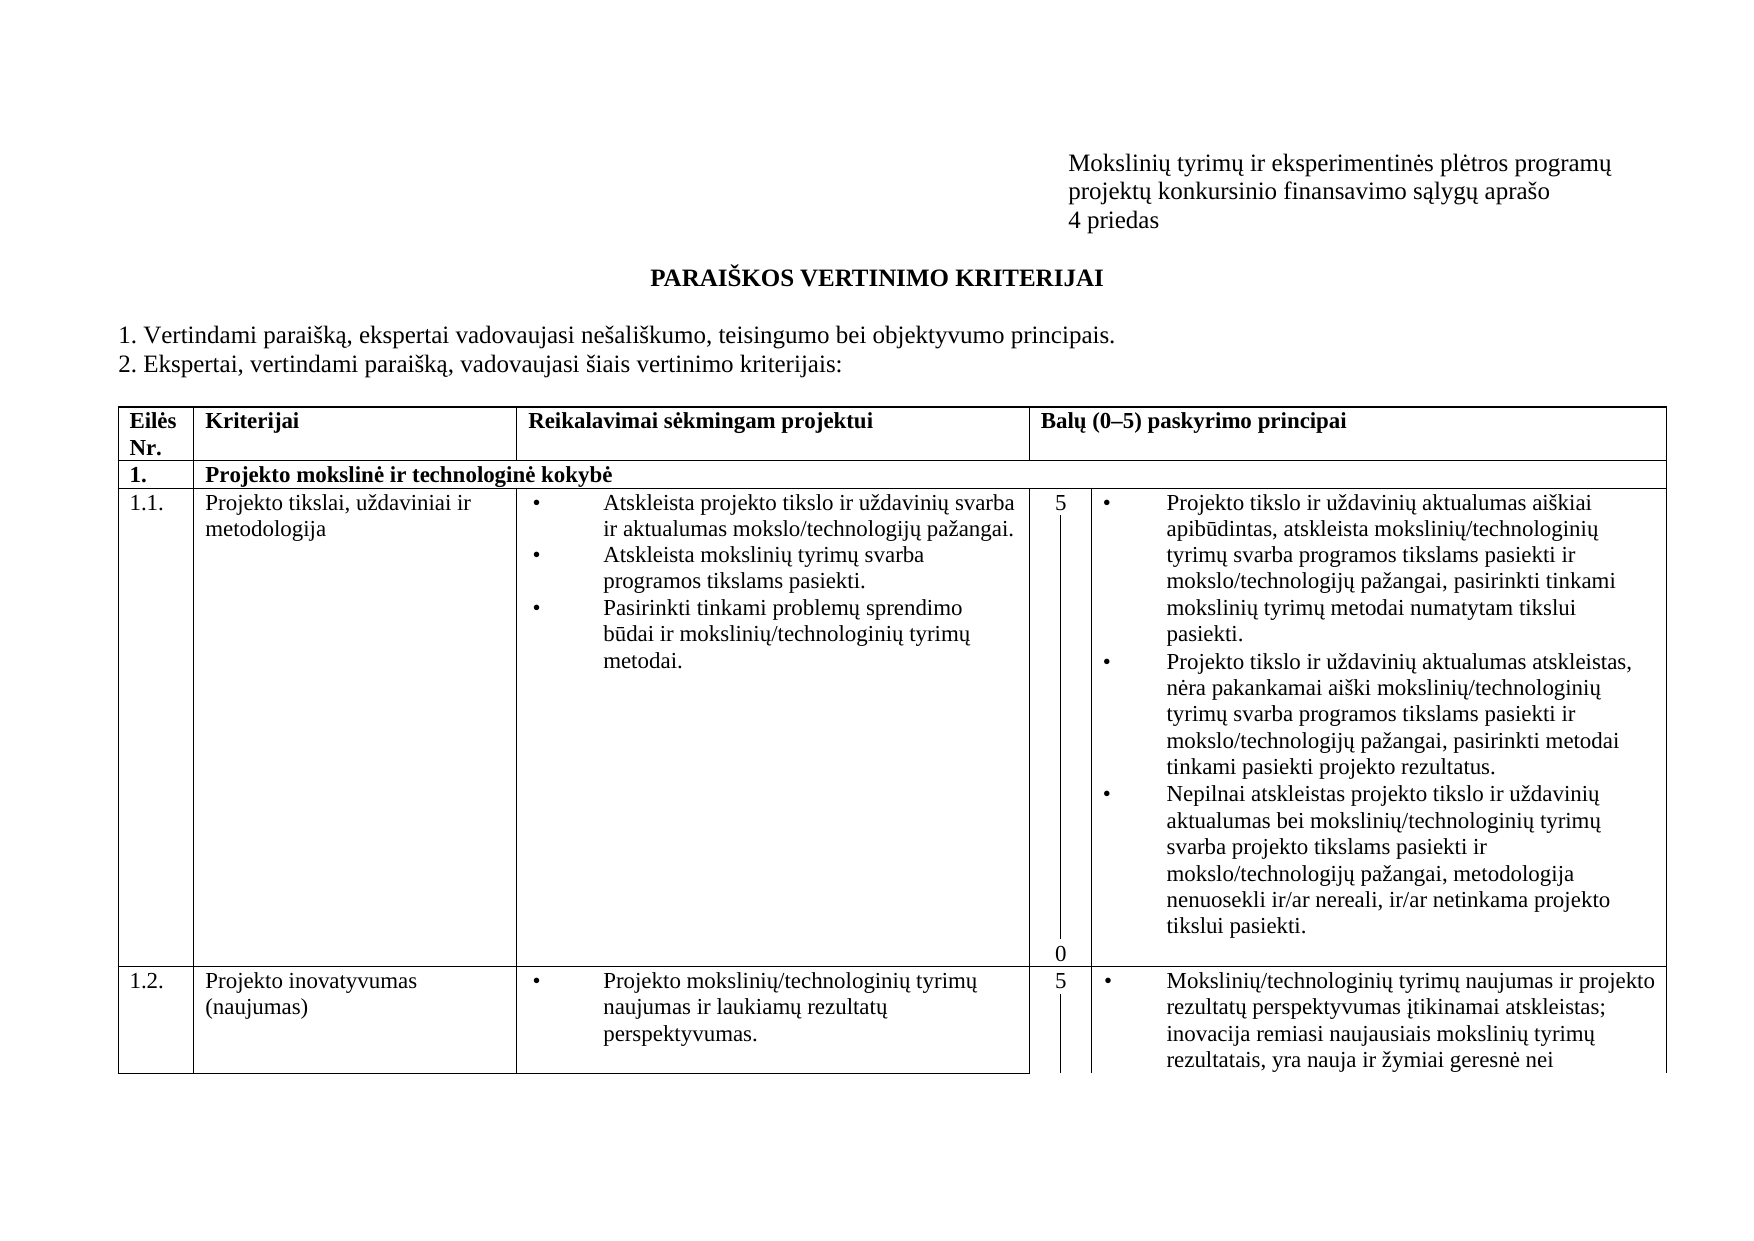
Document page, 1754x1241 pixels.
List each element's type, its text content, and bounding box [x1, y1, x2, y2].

text Paraiškos vertinimo KRITERIJAI [118, 263, 1636, 291]
table_cell [1030, 780, 1060, 939]
table_cell [1061, 780, 1091, 939]
text Mokslinių tyrimų ir eksperimentinės plėtros programų projektų konkursinio finansavimo sąlygų aprašo [1068, 148, 1636, 205]
table_cell 0 [1030, 939, 1091, 966]
table_cell 5 [1030, 489, 1091, 515]
table_cell Projekto mokslinė ir technologinė kokybė [194, 461, 1666, 487]
table_cell [1030, 515, 1060, 647]
table_cell Projekto inovatyvumas (naujumas) [194, 967, 516, 1072]
table_cell • Projekto mokslinių/technologinių tyrimų naujumas ir laukiamų rezultatų perspektyvumas. [517, 967, 1029, 1072]
table_cell 1.1. [119, 489, 193, 966]
table_cell 5 [1030, 967, 1091, 993]
text 4 priedas [1068, 205, 1636, 234]
table_cell [1061, 994, 1091, 1072]
table_cell • Mokslinių/technologinių tyrimų naujumas ir projekto rezultatų perspektyvumas įtikinamai atskleistas; inovacija remiasi naujausiais mokslinių tyrimų rezultatais, yra nauja ir žymiai geresnė nei [1092, 967, 1666, 1072]
table_header Reikalavimai sėkmingam projektui [517, 408, 1029, 460]
table_cell [1092, 939, 1666, 966]
table_cell 1. [119, 461, 193, 487]
table_cell [1030, 994, 1060, 1072]
table_cell • Projekto tikslo ir uždavinių aktualumas atskleistas, nėra pakankamai aiški mokslinių/technologinių tyrimų svarba programos tikslams pasiekti ir mokslo/technologijų pažangai, pasirinkti metodai tinkami pasiekti projekto rezultatus. [1092, 647, 1666, 779]
table_cell • Nepilnai atskleistas projekto tikslo ir uždavinių aktualumas bei mokslinių/technologinių tyrimų svarba projekto tikslams pasiekti ir mokslo/technologijų pažangai, metodologija nenuosekli ir/ar nereali, ir/ar netinkama projekto tikslui pasiekti. [1092, 780, 1666, 939]
table_header Eilės Nr. [119, 408, 193, 460]
text 1. Vertindami paraišką, ekspertai vadovaujasi nešališkumo, teisingumo bei objektyvumo principais. [118, 320, 1636, 349]
table_header Kriterijai [194, 408, 516, 460]
text 2. Ekspertai, vertindami paraišką, vadovaujasi šiais vertinimo kriterijais: [118, 349, 1636, 378]
table_cell • Projekto tikslo ir uždavinių aktualumas aiškiai apibūdintas, atskleista mokslinių/technologinių tyrimų svarba programos tikslams pasiekti ir mokslo/technologijų pažangai, pasirinkti tinkami mokslinių tyrimų metodai numatytam tikslui pasiekti. [1092, 489, 1666, 647]
table_cell • Atskleista projekto tikslo ir uždavinių svarba ir aktualumas mokslo/technologijų pažangai. • Atskleista mokslinių tyrimų svarba programos tikslams pasiekti. • Pasirinkti tinkami problemų sprendimo būdai ir mokslinių/technologinių tyrimų metodai. [517, 489, 1029, 966]
table_cell Projekto tikslai, uždaviniai ir metodologija [194, 489, 516, 966]
table_cell 1.2. [119, 967, 193, 1072]
table_cell [1061, 515, 1091, 647]
table_header Balų (0–5) paskyrimo principai [1030, 408, 1666, 460]
table_cell [1061, 647, 1091, 779]
table_cell [1030, 647, 1060, 779]
